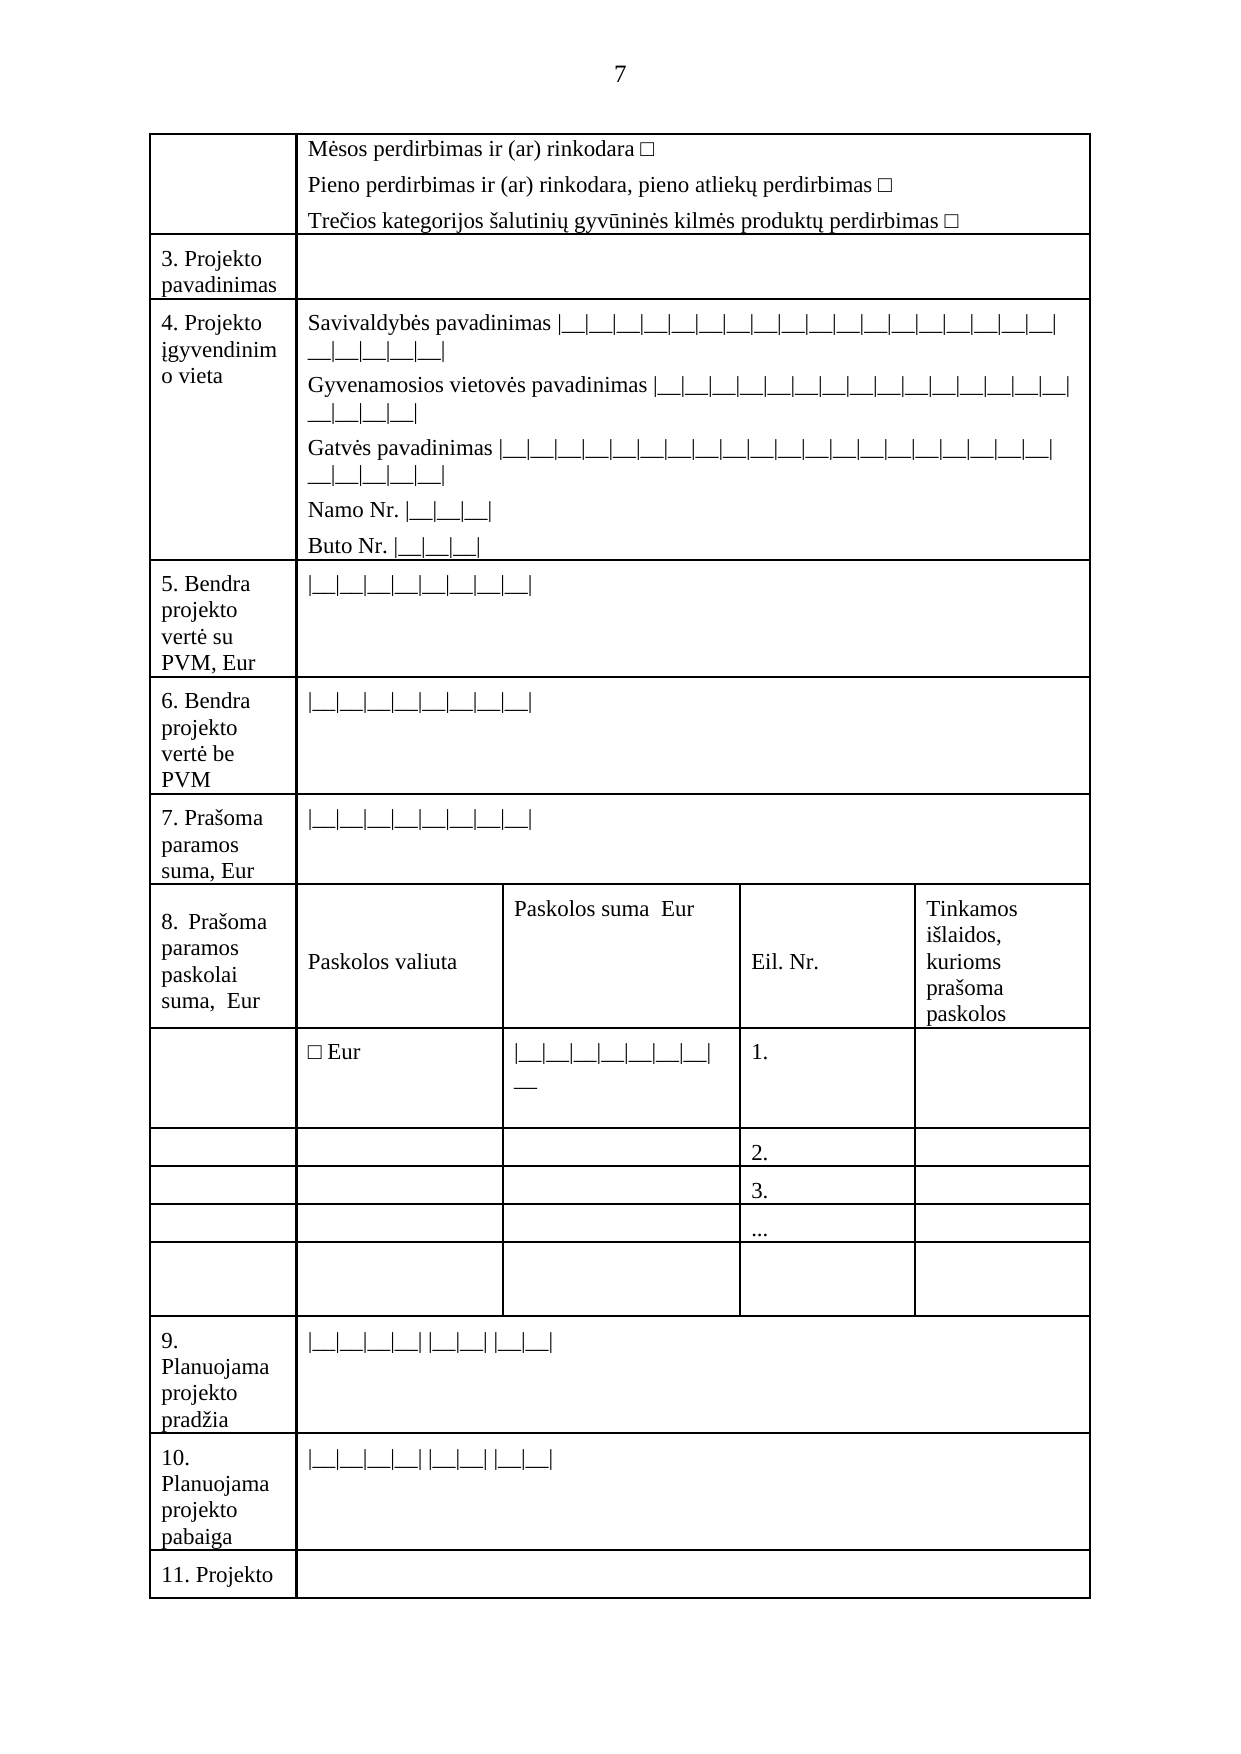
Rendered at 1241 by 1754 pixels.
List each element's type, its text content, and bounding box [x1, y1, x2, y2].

table_cell [298, 1243, 502, 1315]
table_cell [298, 1205, 502, 1241]
table_cell Paskolos suma Eur [504, 885, 739, 1027]
table_cell [916, 1129, 1089, 1165]
table_cell ... [741, 1205, 914, 1241]
table_cell [916, 1243, 1089, 1315]
table_cell [151, 1029, 295, 1127]
table_cell |__|__|__|__| |__|__| |__|__| [298, 1434, 1089, 1549]
table_cell [151, 1205, 295, 1241]
table_cell [298, 1167, 502, 1203]
table_cell [298, 1129, 502, 1165]
table_cell |__|__|__|__|__|__|__|__| [298, 795, 1089, 883]
table_cell 1. [741, 1029, 914, 1127]
table_cell Eil. Nr. [741, 885, 914, 1027]
table_cell [151, 1167, 295, 1203]
table_cell □ Eur [298, 1029, 502, 1127]
table_cell Paskolos valiuta [298, 885, 502, 1027]
table_cell |__|__|__|__|__|__|__|__| [298, 561, 1089, 676]
table_cell 9. Planuojama projekto pradžia [151, 1317, 295, 1432]
table_cell 10. Planuojama projekto pabaiga [151, 1434, 295, 1549]
table_cell 6. Bendra projekto vertė be PVM [151, 678, 295, 793]
table_cell Mėsos perdirbimas ir (ar) rinkodara □ Pieno perdirbimas ir (ar) rinkodara, pieno atliekų perdirbimas □ Trečios kategorijos šalutinių gyvūninės kilmės produktų perdirbimas □ [298, 135, 1089, 233]
table_cell [916, 1029, 1089, 1127]
table_cell [504, 1205, 739, 1241]
table_cell [916, 1205, 1089, 1241]
table_cell |__|__|__|__|__|__|__|__ [504, 1029, 739, 1127]
table_cell 4. Projekto įgyvendinimo vieta [151, 300, 295, 558]
table_cell 2. [741, 1129, 914, 1165]
table_cell [298, 235, 1089, 298]
table_cell 5. Bendra projekto vertė su PVM, Eur [151, 561, 295, 676]
table_cell 11. Projekto [151, 1551, 295, 1597]
table_cell [151, 1243, 295, 1315]
table_cell [504, 1243, 739, 1315]
table_cell [298, 1551, 1089, 1597]
table_cell 8. Prašoma paramos paskolai suma, Eur [151, 885, 295, 1027]
table_cell 3. [741, 1167, 914, 1203]
table_cell 3. Projekto pavadinimas [151, 235, 295, 298]
table_cell |__|__|__|__|__|__|__|__| [298, 678, 1089, 793]
table_cell 7. Prašoma paramos suma, Eur [151, 795, 295, 883]
table_cell Tinkamos išlaidos, kurioms prašoma paskolos [916, 885, 1089, 1027]
table_cell [741, 1243, 914, 1315]
table_cell |__|__|__|__| |__|__| |__|__| [298, 1317, 1089, 1432]
table_cell [151, 1129, 295, 1165]
table_cell [916, 1167, 1089, 1203]
table_cell [504, 1167, 739, 1203]
table_cell [151, 135, 295, 233]
table_cell [504, 1129, 739, 1165]
table_cell Savivaldybės pavadinimas |__|__|__|__|__|__|__|__|__|__|__|__|__|__|__|__|__|__|__|__|__|__|__| Gyvenamosios vietovės pavadinimas |__|__|__|__|__|__|__|__|__|__|__|__|__|__|__|__|__|__|__| Gatvės pavadinimas |__|__|__|__|__|__|__|__|__|__|__|__|__|__|__|__|__|__|__|__|__|__|__|__|__| Namo Nr. |__|__|__| Buto Nr. |__|__|__| [298, 300, 1089, 558]
